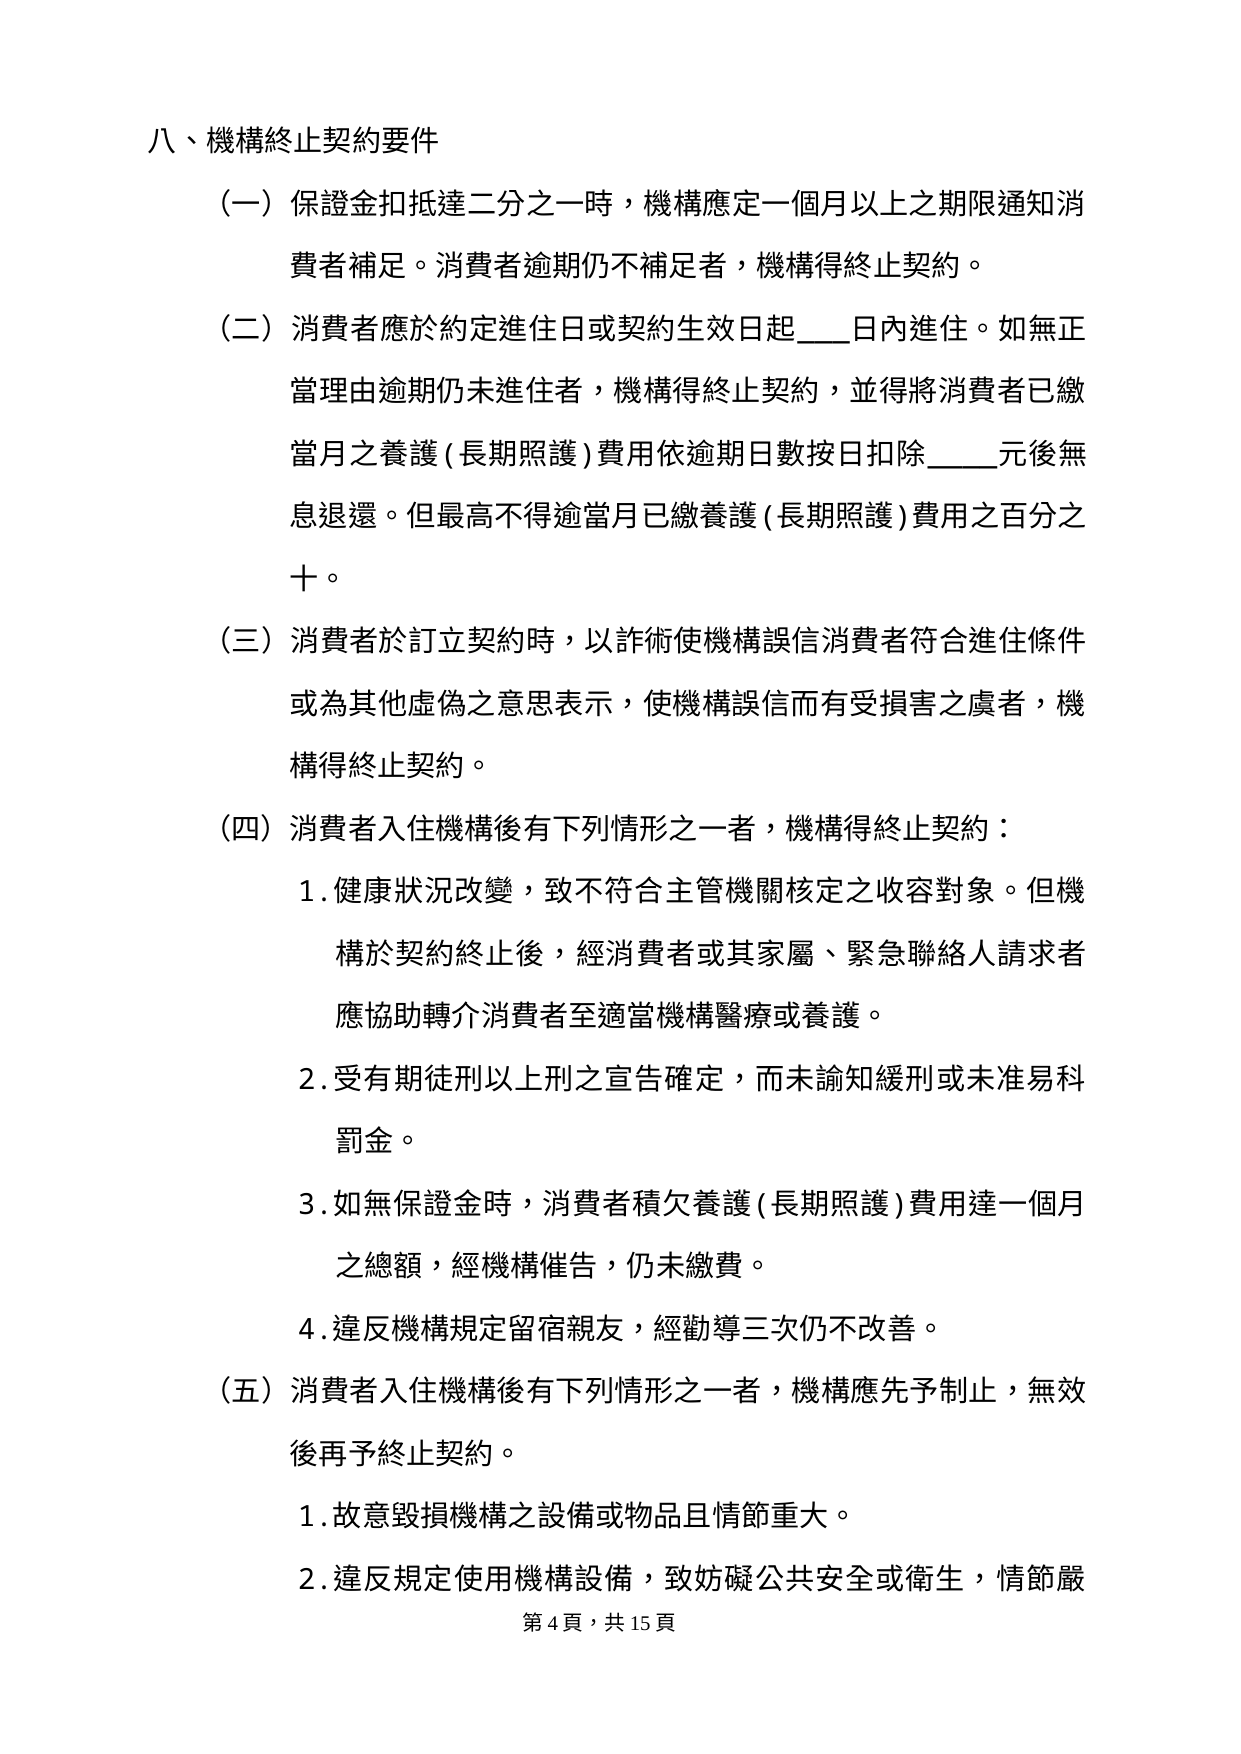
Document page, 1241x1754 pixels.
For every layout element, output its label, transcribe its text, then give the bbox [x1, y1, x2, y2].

text （二）消費者應於約定進住日或契約生效日起___日內進住。如無正當理由逾期仍未進住者，機構得終止契約，並得將消費者已繳當月之養護(長期照護)費用依逾期日數按日扣除____元後無息退還。但最高不得逾當月已繳養護(長期照護)費用之百分之十。 [202, 285, 1087, 597]
text 3.如無保證金時，消費者積欠養護(長期照護)費用達一個月之總額，經機構催告，仍未繳費。 [298, 1160, 1087, 1285]
text 2.受有期徒刑以上刑之宣告確定，而未諭知緩刑或未准易科罰金。 [298, 1035, 1087, 1160]
text 4.違反機構規定留宿親友，經勸導三次仍不改善。 [298, 1285, 1087, 1347]
text 2.違反規定使用機構設備，致妨礙公共安全或衛生，情節嚴 [276, 1535, 1087, 1597]
text （一）保證金扣抵達二分之一時，機構應定一個月以上之期限通知消費者補足。消費者逾期仍不補足者，機構得終止契約。 [202, 160, 1087, 285]
text 八、機構終止契約要件 [148, 97, 1087, 160]
text （四）消費者入住機構後有下列情形之一者，機構得終止契約： [202, 785, 1087, 847]
text （五）消費者入住機構後有下列情形之一者，機構應先予制止，無效後再予終止契約。 [202, 1347, 1087, 1472]
text 1.健康狀況改變，致不符合主管機關核定之收容對象。但機構於契約終止後，經消費者或其家屬、緊急聯絡人請求者，應協助轉介消費者至適當機構醫療或養護。 [298, 847, 1087, 1035]
text 1.故意毀損機構之設備或物品且情節重大。 [276, 1472, 1087, 1535]
text （三）消費者於訂立契約時，以詐術使機構誤信消費者符合進住條件，或為其他虛偽之意思表示，使機構誤信而有受損害之虞者，機構得終止契約。 [202, 597, 1087, 785]
